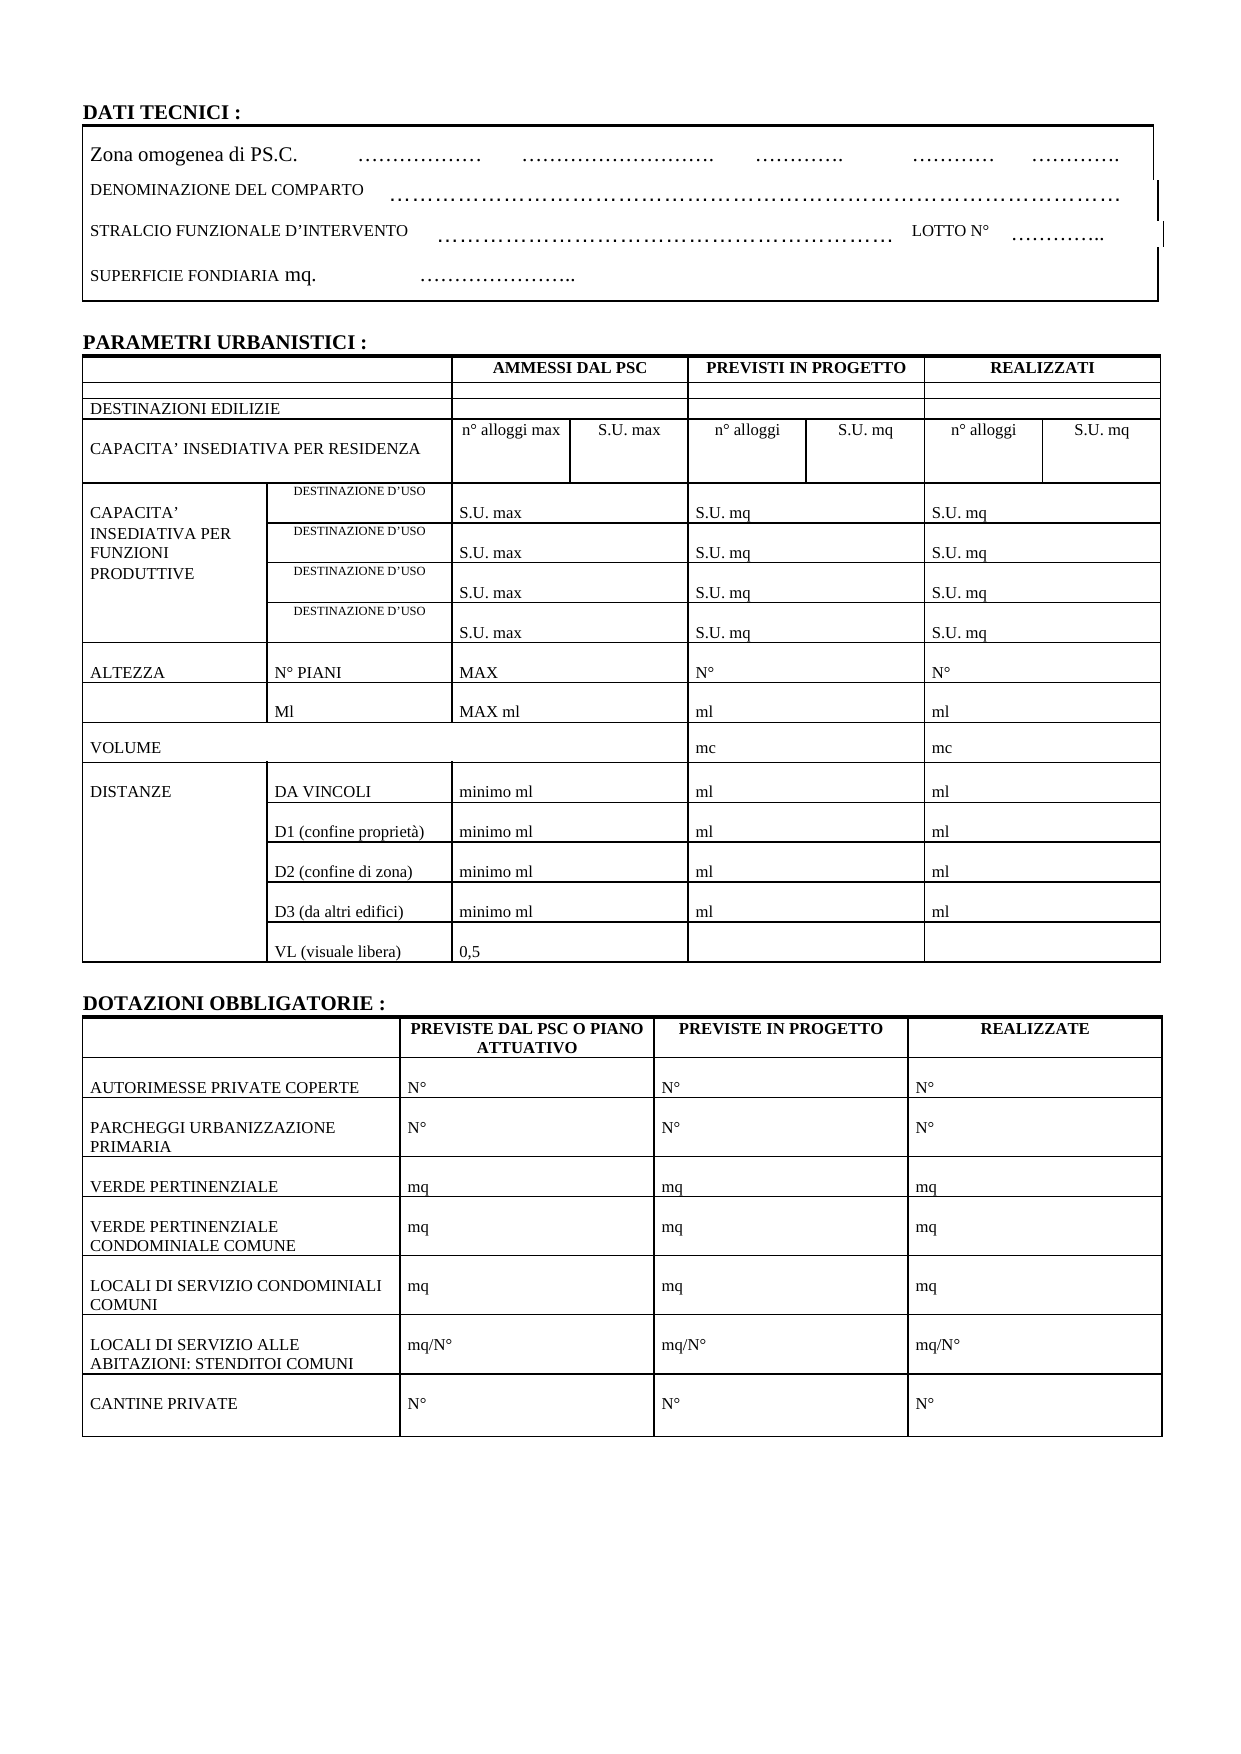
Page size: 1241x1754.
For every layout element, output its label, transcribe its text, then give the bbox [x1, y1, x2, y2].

table_cell [452, 723, 570, 737]
table_cell [1159, 247, 1163, 261]
table_cell [570, 643, 687, 682]
table_cell LOCALI DI SERVIZIO CONDOMINIALI COMUNI [83, 1256, 399, 1314]
table_cell [1159, 206, 1163, 221]
table_cell N° [655, 1058, 907, 1097]
table_cell MAX ml [453, 683, 570, 721]
table_cell …………………………………………………… [429, 221, 904, 247]
table_cell SUPERFICIE FONDIARIA mq. [83, 261, 412, 286]
table_cell [570, 883, 687, 921]
table_cell mq [909, 1157, 1161, 1196]
table_cell mq [401, 1157, 653, 1196]
table_cell DESTINAZIONE D’USO [268, 524, 451, 562]
table_cell VL (visuale libera) [268, 923, 451, 961]
table_cell [806, 883, 924, 921]
table_cell DESTINAZIONE D’USO [268, 603, 451, 642]
table_cell [806, 763, 924, 801]
text DOTAZIONI OBBLIGATORIE : [83, 991, 1157, 1015]
table_cell N° [655, 1098, 907, 1156]
table_cell VERDE PERTINENZIALE [83, 1157, 399, 1196]
table_cell INSEDIATIVA PER FUNZIONI [83, 522, 266, 562]
table_cell N° [401, 1375, 653, 1436]
table_cell 0,5 [453, 923, 570, 961]
table_cell [267, 723, 452, 737]
table_cell ………………………. [514, 142, 747, 166]
table_cell D2 (confine di zona) [268, 843, 451, 881]
table_cell [83, 881, 266, 921]
table_cell [83, 801, 266, 841]
table_cell S.U. max [571, 420, 687, 482]
table_cell S.U. mq [689, 484, 806, 522]
table_cell [1043, 923, 1160, 961]
table_cell [1043, 484, 1160, 522]
table_cell N° [401, 1058, 653, 1097]
table_cell [806, 563, 924, 602]
table_cell N° [689, 643, 806, 682]
text DATI TECNICI : [83, 100, 1157, 124]
table_cell [570, 524, 687, 562]
table_cell [570, 484, 687, 522]
table_cell [83, 683, 266, 721]
table_cell S.U. max [453, 563, 570, 602]
table_cell PARCHEGGI URBANIZZAZIONE PRIMARIA [83, 1098, 399, 1156]
table_cell S.U. mq [925, 603, 1042, 642]
table_cell [83, 921, 266, 961]
table_cell N° [401, 1098, 653, 1156]
table_cell [83, 286, 1157, 300]
table_cell [806, 803, 924, 841]
table_cell [806, 524, 924, 562]
table_cell N° PIANI [268, 643, 451, 682]
table_cell AUTORIMESSE PRIVATE COPERTE [83, 1058, 399, 1097]
table_cell [1043, 603, 1160, 642]
table_cell STRALCIO FUNZIONALE D’INTERVENTO [83, 221, 428, 247]
table_cell [83, 247, 1157, 261]
table_cell [83, 166, 1153, 180]
table_cell DESTINAZIONE D’USO [268, 563, 451, 602]
table_cell D3 (da altri edifici) [268, 883, 451, 921]
table_cell D1 (confine proprietà) [268, 803, 451, 841]
table_cell [1043, 883, 1160, 921]
table_cell n° alloggi max [453, 420, 569, 482]
table_cell PRODUTTIVE [83, 562, 266, 602]
table_cell mq [655, 1157, 907, 1196]
table_cell ml [689, 763, 806, 801]
table_cell S.U. mq [925, 563, 1042, 602]
table_cell ml [689, 803, 806, 841]
table_cell ml [689, 843, 806, 881]
table_cell ml [925, 883, 1042, 921]
table_cell Zona omogenea di PS.C. [83, 142, 350, 166]
table_header AMMESSI DAL PSC [453, 358, 687, 381]
table_cell [1043, 643, 1160, 682]
table_cell [605, 261, 1157, 286]
table_cell n° alloggi [925, 420, 1042, 482]
table_cell LOTTO N° [904, 221, 1003, 247]
table_cell [806, 643, 924, 682]
table_cell DA VINCOLI [268, 763, 451, 801]
table_cell [806, 923, 924, 961]
table_cell minimo ml [453, 763, 570, 801]
table_cell [570, 803, 687, 841]
table_cell N° [925, 643, 1042, 682]
table_cell [925, 383, 1160, 397]
table_cell [689, 723, 806, 737]
table_cell ………….. [1003, 221, 1163, 247]
table_cell mq [909, 1197, 1161, 1255]
table_cell [570, 683, 687, 721]
table_cell [1154, 142, 1158, 166]
table_cell S.U. mq [689, 603, 806, 642]
table_cell [689, 923, 806, 961]
table_cell [570, 563, 687, 602]
table_cell DISTANZE [83, 763, 266, 801]
table_cell minimo ml [453, 843, 570, 881]
table_cell VOLUME [83, 738, 687, 761]
table_cell [1158, 166, 1163, 180]
table_cell S.U. max [453, 484, 570, 522]
table_cell mq [401, 1197, 653, 1255]
table_cell S.U. max [453, 603, 570, 642]
table_cell [83, 723, 267, 737]
table_cell minimo ml [453, 803, 570, 841]
table_cell N° [909, 1375, 1161, 1436]
table_cell mc [689, 738, 806, 761]
table_cell S.U. max [453, 524, 570, 562]
table_cell N° [909, 1058, 1161, 1097]
table_cell [925, 399, 1160, 418]
table_cell [1159, 286, 1163, 300]
table_cell S.U. mq [925, 524, 1042, 562]
table_cell DESTINAZIONE D’USO [268, 484, 451, 522]
table_cell mq/N° [909, 1315, 1161, 1373]
table_header PREVISTE DAL PSC O PIANO ATTUATIVO [401, 1019, 653, 1057]
table_cell [570, 843, 687, 881]
table_cell [453, 383, 687, 397]
table_cell mq/N° [655, 1315, 907, 1373]
table_cell [1043, 563, 1160, 602]
table_cell ml [925, 763, 1042, 801]
table_cell VERDE PERTINENZIALE CONDOMINIALE COMUNE [83, 1197, 399, 1255]
table_cell ml [689, 683, 806, 721]
table_cell [570, 723, 687, 737]
table_cell [1159, 180, 1163, 206]
table_cell [925, 723, 1042, 737]
table_cell DENOMINAZIONE DEL COMPARTO [83, 180, 381, 206]
table_cell [1154, 166, 1158, 180]
table_cell [570, 763, 687, 801]
text PARAMETRI URBANISTICI : [83, 330, 1157, 354]
table_cell mc [925, 738, 1042, 761]
table_cell CAPACITA’ INSEDIATIVA PER RESIDENZA [83, 420, 451, 482]
table_cell ml [925, 843, 1042, 881]
table_cell mq [655, 1197, 907, 1255]
table_cell [806, 683, 924, 721]
table_cell [1158, 142, 1163, 166]
table_header REALIZZATI [925, 358, 1160, 381]
table_header REALIZZATE [909, 1019, 1161, 1057]
table_cell mq [909, 1256, 1161, 1314]
table_cell CANTINE PRIVATE [83, 1375, 399, 1436]
table_cell [689, 383, 924, 397]
table_header [1154, 124, 1158, 142]
table_cell S.U. mq [807, 420, 924, 482]
table_cell MAX [453, 643, 570, 682]
table_cell ml [925, 803, 1042, 841]
table_header [83, 1019, 399, 1057]
table_cell …………. [1024, 142, 1153, 166]
table_cell [1043, 683, 1160, 721]
table_cell [1159, 261, 1163, 286]
table_cell CAPACITA’ [83, 484, 266, 522]
table_cell ………… [904, 142, 1023, 166]
table_cell S.U. mq [925, 484, 1042, 522]
table_header [83, 127, 1153, 142]
table_cell mq [401, 1256, 653, 1314]
table_cell [1043, 763, 1160, 801]
table_cell S.U. mq [689, 563, 806, 602]
table_cell …………. [747, 142, 904, 166]
table_cell LOCALI DI SERVIZIO ALLE ABITAZIONI: STENDITOI COMUNI [83, 1315, 399, 1373]
table_cell ml [925, 683, 1042, 721]
table_cell [83, 383, 451, 397]
table_header [83, 358, 451, 381]
table_cell ml [689, 883, 806, 921]
table_cell [806, 484, 924, 522]
table_cell [83, 206, 1157, 221]
table_cell [1043, 738, 1160, 761]
table_cell [1043, 843, 1160, 881]
table_cell ALTEZZA [83, 643, 266, 682]
table_cell [689, 399, 924, 418]
table_cell [1043, 524, 1160, 562]
table_cell N° [909, 1098, 1161, 1156]
table_cell S.U. mq [1043, 420, 1160, 482]
table_cell [570, 923, 687, 961]
table_cell minimo ml [453, 883, 570, 921]
table_cell [83, 602, 266, 642]
table_cell [806, 603, 924, 642]
table_cell [1043, 803, 1160, 841]
table_header PREVISTE IN PROGETTO [655, 1019, 907, 1057]
table_cell n° alloggi [689, 420, 805, 482]
table_cell [453, 399, 687, 418]
table_cell DESTINAZIONI EDILIZIE [83, 399, 451, 418]
table_cell N° [655, 1375, 907, 1436]
table_cell ……………… [350, 142, 514, 166]
table_cell mq/N° [401, 1315, 653, 1373]
table_cell [83, 841, 266, 881]
table_cell ………………….. [412, 261, 605, 286]
table_cell S.U. mq [689, 524, 806, 562]
table_cell Ml [268, 683, 451, 721]
table_cell [806, 723, 924, 737]
table_cell [806, 738, 924, 761]
table_cell [925, 923, 1042, 961]
table_cell …………………………………………………………………………………… [381, 180, 1157, 206]
table_cell [1043, 723, 1160, 737]
table_header [1158, 124, 1163, 142]
table_cell mq [655, 1256, 907, 1314]
table_header PREVISTI IN PROGETTO [689, 358, 924, 381]
table_cell [806, 843, 924, 881]
table_cell [570, 603, 687, 642]
